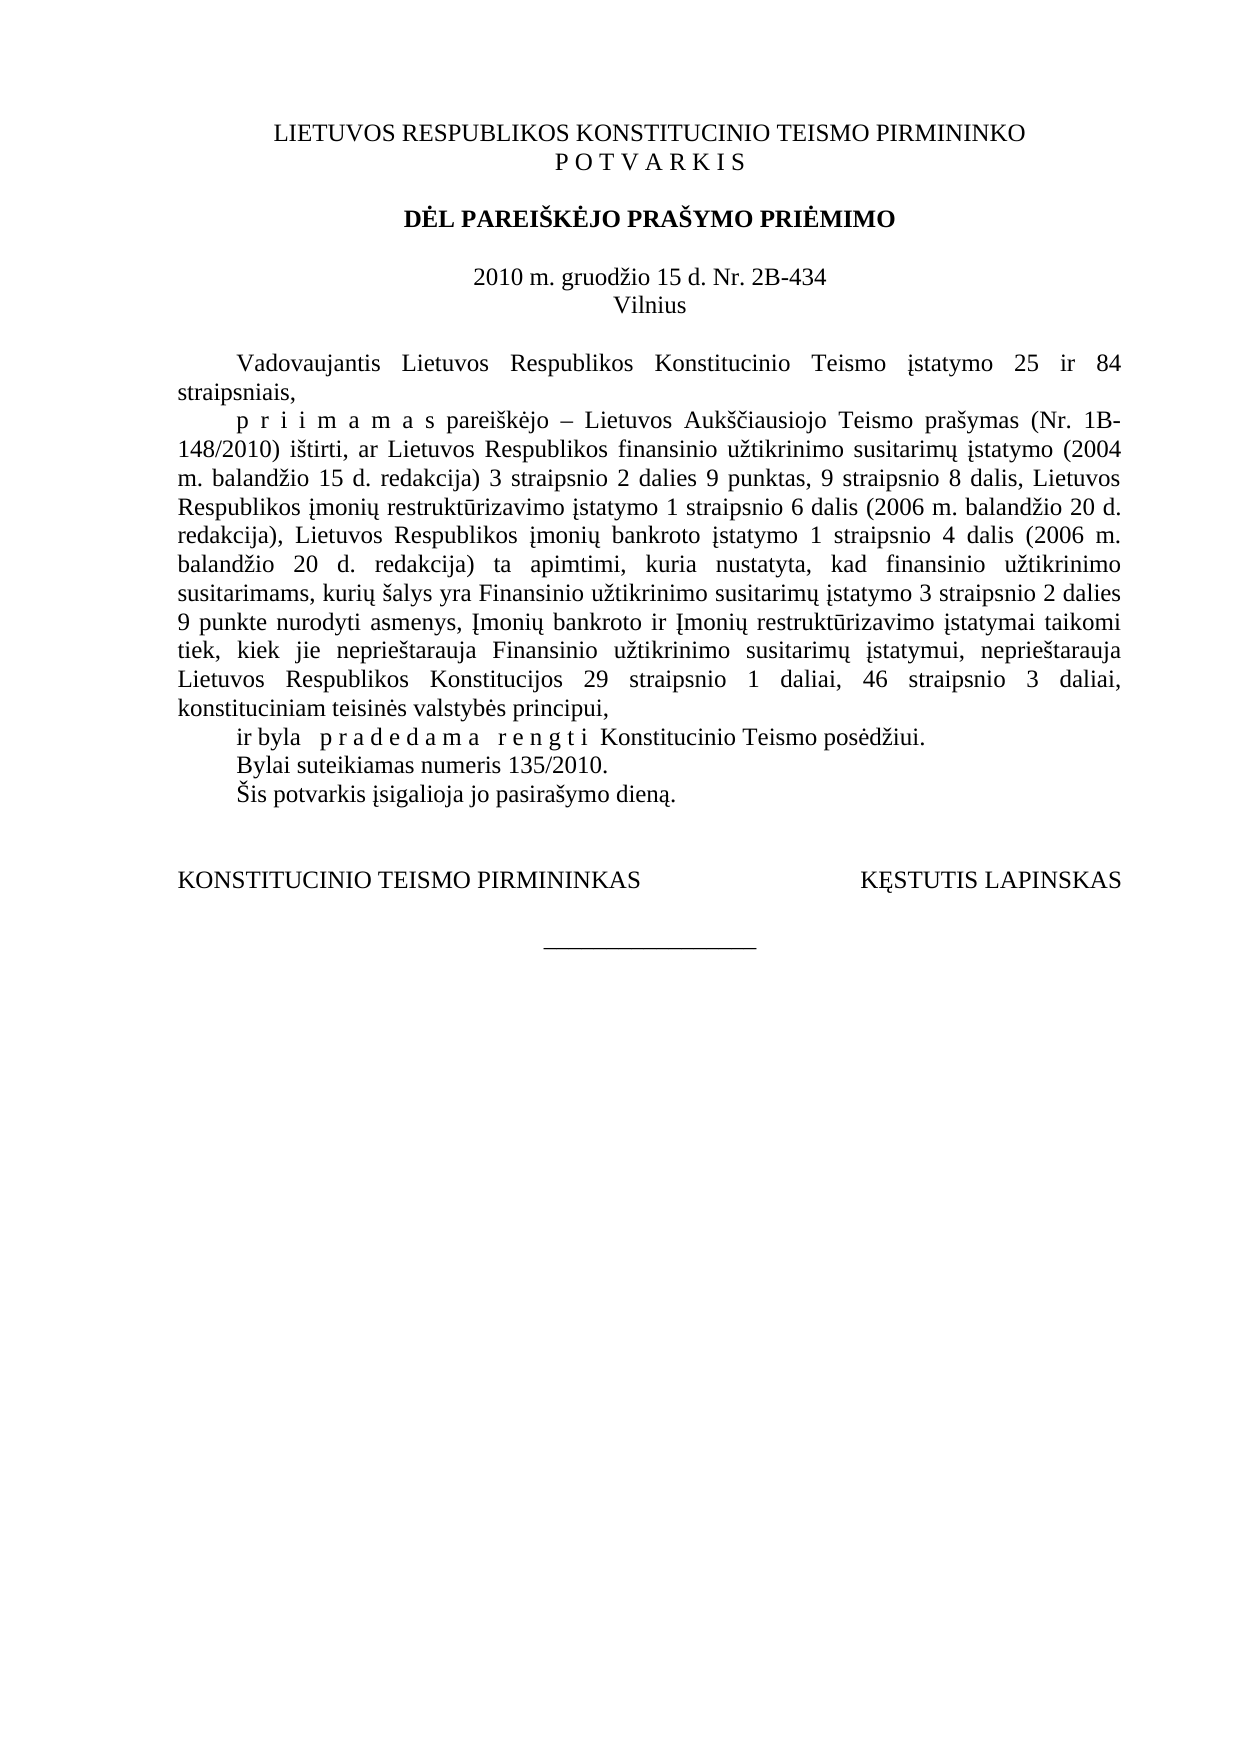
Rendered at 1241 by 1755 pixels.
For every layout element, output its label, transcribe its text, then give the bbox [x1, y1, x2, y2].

text p r i i m a m a s pareiškėjo – Lietuvos Aukščiausiojo Teismo prašymas (Nr. 1B-148/2010) ištirti, ar Lietuvos Respublikos finansinio užtikrinimo susitarimų įstatymo (2004 m. balandžio 15 d. redakcija) 3 straipsnio 2 dalies 9 punktas, 9 straipsnio 8 dalis, Lietuvos Respublikos įmonių restruktūrizavimo įstatymo 1 straipsnio 6 dalis (2006 m. balandžio 20 d. redakcija), Lietuvos Respublikos įmonių bankroto įstatymo 1 straipsnio 4 dalis (2006 m. balandžio 20 d. redakcija) ta apimtimi, kuria nustatyta, kad finansinio užtikrinimo susitarimams, kurių šalys yra Finansinio užtikrinimo susitarimų įstatymo 3 straipsnio 2 dalies 9 punkte nurodyti asmenys, Įmonių bankroto ir Įmonių restruktūrizavimo įstatymai taikomi tiek, kiek jie neprieštarauja Finansinio užtikrinimo susitarimų įstatymui, neprieštarauja Lietuvos Respublikos Konstitucijos 29 straipsnio 1 daliai, 46 straipsnio 3 daliai, konstituciniam teisinės valstybės principui, [177, 406, 1122, 722]
text Bylai suteikiamas numeris 135/2010. [177, 751, 1122, 779]
text DĖL PAREIŠKĖJO PRAŠYMO PRIĖMIMO [177, 204, 1122, 233]
text ir byla p r a d e d a m a r e n g t i Konstitucinio Teismo posėdžiui. [177, 722, 1122, 751]
text Šis potvarkis įsigalioja jo pasirašymo dieną. [177, 779, 1122, 808]
text Vilnius [177, 291, 1122, 319]
text 2010 m. gruodžio 15 d. Nr. 2B-434 [177, 262, 1122, 291]
text Konstitucinio Teismo pirmininkas Kęstutis Lapinskas [177, 866, 1122, 894]
text LIETUVOS RESPUBLIKOS KONSTITUCINIO TEISMO PIRMININKO [177, 118, 1122, 147]
text Vadovaujantis Lietuvos Respublikos Konstitucinio Teismo įstatymo 25 ir 84 straipsniais, [177, 348, 1122, 406]
text _________________ [177, 923, 1122, 952]
text P O T V A R K I S [177, 147, 1122, 176]
